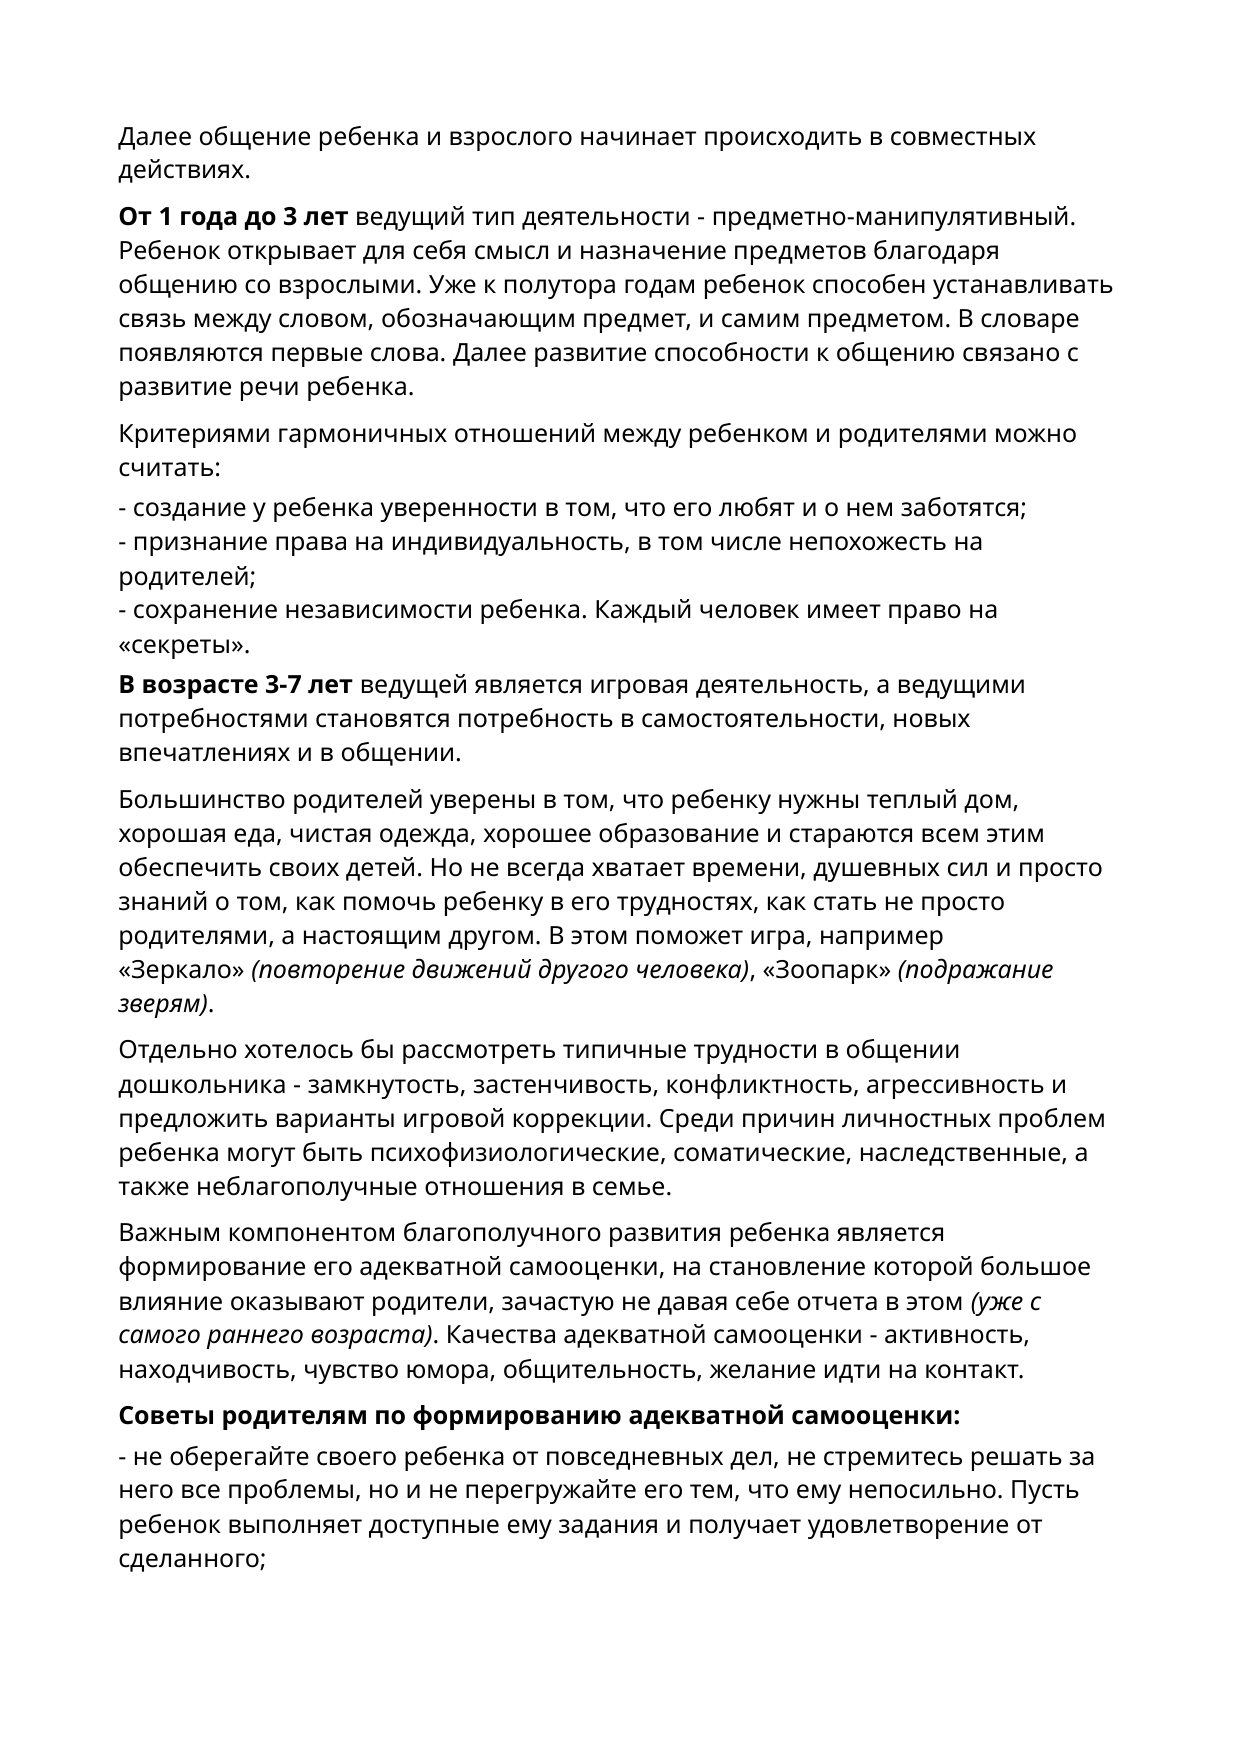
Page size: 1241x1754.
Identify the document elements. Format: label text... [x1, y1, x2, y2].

text Отдельно хотелось бы рассмотреть типичные трудности в общении дошкольника - замкнутость, застенчивость, конфликтность, агрессивность и предложить варианты игровой коррекции. Среди причин личностных проблем ребенка могут быть психофизиологические, соматические, наследственные, а также неблагополучные отношения в семье. [118, 1032, 1122, 1202]
text В возрасте 3-7 лет ведущей является игровая деятельность, а ведущими потребностями становятся потребность в самостоятельности, новых впечатлениях и в общении. [118, 667, 1122, 769]
text Большинство родителей уверены в том, что ребенку нужны теплый дом, хорошая еда, чистая одежда, хорошее образование и стараются всем этим обеспечить своих детей. Но не всегда хватает времени, душевных сил и просто знаний о том, как помочь ребенку в его трудностях, как стать не просто родителями, а настоящим другом. В этом поможет игра, например «Зеркало» (повторение движений другого человека), «Зоопарк» (подражание зверям). [118, 781, 1122, 1020]
text Советы родителям по формированию адекватной самооценки: [118, 1398, 1122, 1432]
text От 1 года до 3 лет ведущий тип деятельности - предметно-манипулятивный. Ребенок открывает для себя смысл и назначение предметов благодаря общению со взрослыми. Уже к полутора годам ребенок способен устанавливать связь между словом, обозначающим предмет, и самим предметом. В словаре появляются первые слова. Далее развитие способности к общению связано с развитие речи ребенка. [118, 199, 1122, 403]
text Далее общение ребенка и взрослого начинает происходить в совместных действиях. [118, 118, 1122, 186]
text - сохранение независимости ребенка. Каждый человек имеет право на «секреты». [118, 592, 1122, 660]
text - не оберегайте своего ребенка от повседневных дел, не стремитесь решать за него все проблемы, но и не перегружайте его тем, что ему непосильно. Пусть ребенок выполняет доступные ему задания и получает удовлетворение от сделанного; [118, 1438, 1122, 1574]
text - признание права на индивидуальность, в том числе непохожесть на родителей; [118, 524, 1122, 592]
text Критериями гармоничных отношений между ребенком и родителями можно считать: [118, 416, 1122, 484]
text - создание у ребенка уверенности в том, что его любят и о нем заботятся; [118, 490, 1122, 524]
text Важным компонентом благополучного развития ребенка является формирование его адекватной самооценки, на становление которой большое влияние оказывают родители, зачастую не давая себе отчета в этом (уже с самого раннего возраста). Качества адекватной самооценки - активность, находчивость, чувство юмора, общительность, желание идти на контакт. [118, 1215, 1122, 1385]
